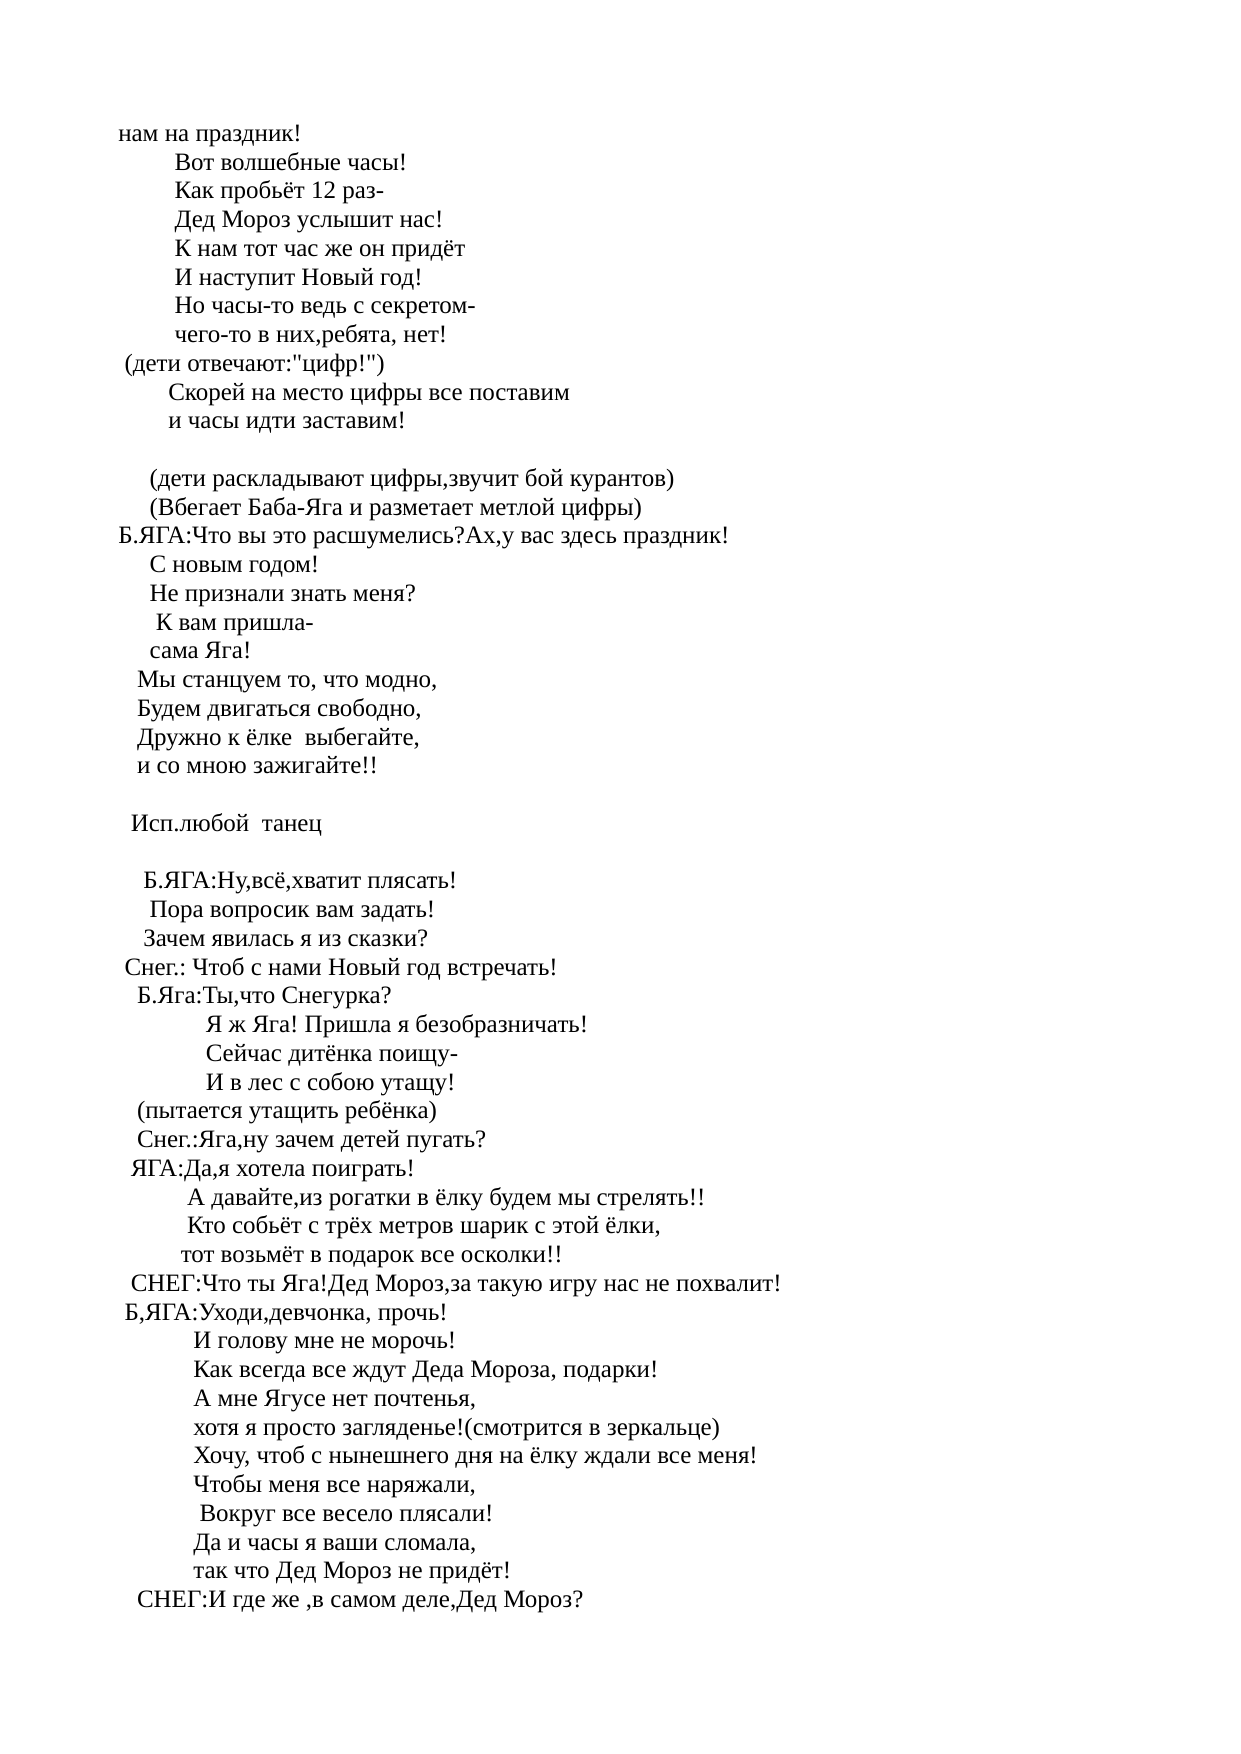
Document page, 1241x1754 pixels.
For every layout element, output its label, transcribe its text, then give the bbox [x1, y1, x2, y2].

text СНЕГ:И где же ,в самом деле,Дед Мороз? [118, 1584, 1122, 1613]
text Б,ЯГА:Уходи,девчонка, прочь! [118, 1297, 1122, 1326]
text (Вбегает Баба-Яга и разметает метлой цифры) [118, 492, 1122, 521]
text чего-то в них,ребята, нет! [118, 319, 1122, 348]
text Да и часы я ваши сломала, [118, 1527, 1122, 1556]
text К вам пришла- [118, 607, 1122, 636]
text И голову мне не морочь! [118, 1326, 1122, 1354]
text И в лес с собою утащу! [118, 1067, 1122, 1096]
text СНЕГ:Что ты Яга!Дед Мороз,за такую игру нас не похвалит! [118, 1268, 1122, 1297]
text И наступит Новый год! [118, 262, 1122, 291]
text Хочу, чтоб с нынешнего дня на ёлку ждали все меня! [118, 1441, 1122, 1469]
text ЯГА:Да,я хотела поиграть! [118, 1153, 1122, 1182]
text Будем двигаться свободно, [118, 693, 1122, 722]
text Б.ЯГА:Ну,всё,хватит плясать! [118, 866, 1122, 894]
text Как всегда все ждут Деда Мороза, подарки! [118, 1354, 1122, 1383]
text нам на праздник! [118, 118, 1122, 147]
text С новым годом! [118, 549, 1122, 578]
text А давайте,из рогатки в ёлку будем мы стрелять!! [118, 1182, 1122, 1211]
text Я ж Яга! Пришла я безобразничать! [118, 1009, 1122, 1038]
text Скорей на место цифры все поставим [118, 377, 1122, 406]
text Мы станцуем то, что модно, [118, 664, 1122, 693]
text так что Дед Мороз не придёт! [118, 1556, 1122, 1584]
text Сейчас дитёнка поищу- [118, 1038, 1122, 1067]
text Пора вопросик вам задать! [118, 894, 1122, 923]
text (дети раскладывают цифры,звучит бой курантов) [118, 463, 1122, 492]
text Б.Яга:Ты,что Снегурка? [118, 981, 1122, 1009]
text Зачем явилась я из сказки? [118, 923, 1122, 952]
text Снег.:Яга,ну зачем детей пугать? [118, 1124, 1122, 1153]
text Дед Мороз услышит нас! [118, 204, 1122, 233]
text Вокруг все весело плясали! [118, 1498, 1122, 1527]
text Кто собьёт с трёх метров шарик с этой ёлки, [118, 1211, 1122, 1239]
text Вот волшебные часы! [118, 147, 1122, 176]
text (пытается утащить ребёнка) [118, 1096, 1122, 1124]
text (дети отвечают:"цифр!") [118, 348, 1122, 377]
text Как пробьёт 12 раз- [118, 176, 1122, 204]
text сама Яга! [118, 636, 1122, 664]
text Дружно к ёлке выбегайте, [118, 722, 1122, 751]
text Снег.: Чтоб с нами Новый год встречать! [118, 952, 1122, 981]
text хотя я просто загляденье!(смотрится в зеркальце) [118, 1412, 1122, 1441]
text и со мною зажигайте!! [118, 751, 1122, 779]
text и часы идти заставим! [118, 406, 1122, 434]
text Чтобы меня все наряжали, [118, 1469, 1122, 1498]
text К нам тот час же он придёт [118, 233, 1122, 262]
text Но часы-то ведь с секретом- [118, 291, 1122, 319]
text Не признали знать меня? [118, 578, 1122, 607]
text А мне Ягусе нет почтенья, [118, 1383, 1122, 1412]
text Б.ЯГА:Что вы это расшумелись?Ах,у вас здесь праздник! [118, 521, 1122, 549]
text Исп.любой танец [118, 808, 1122, 837]
text тот возьмёт в подарок все осколки!! [118, 1239, 1122, 1268]
